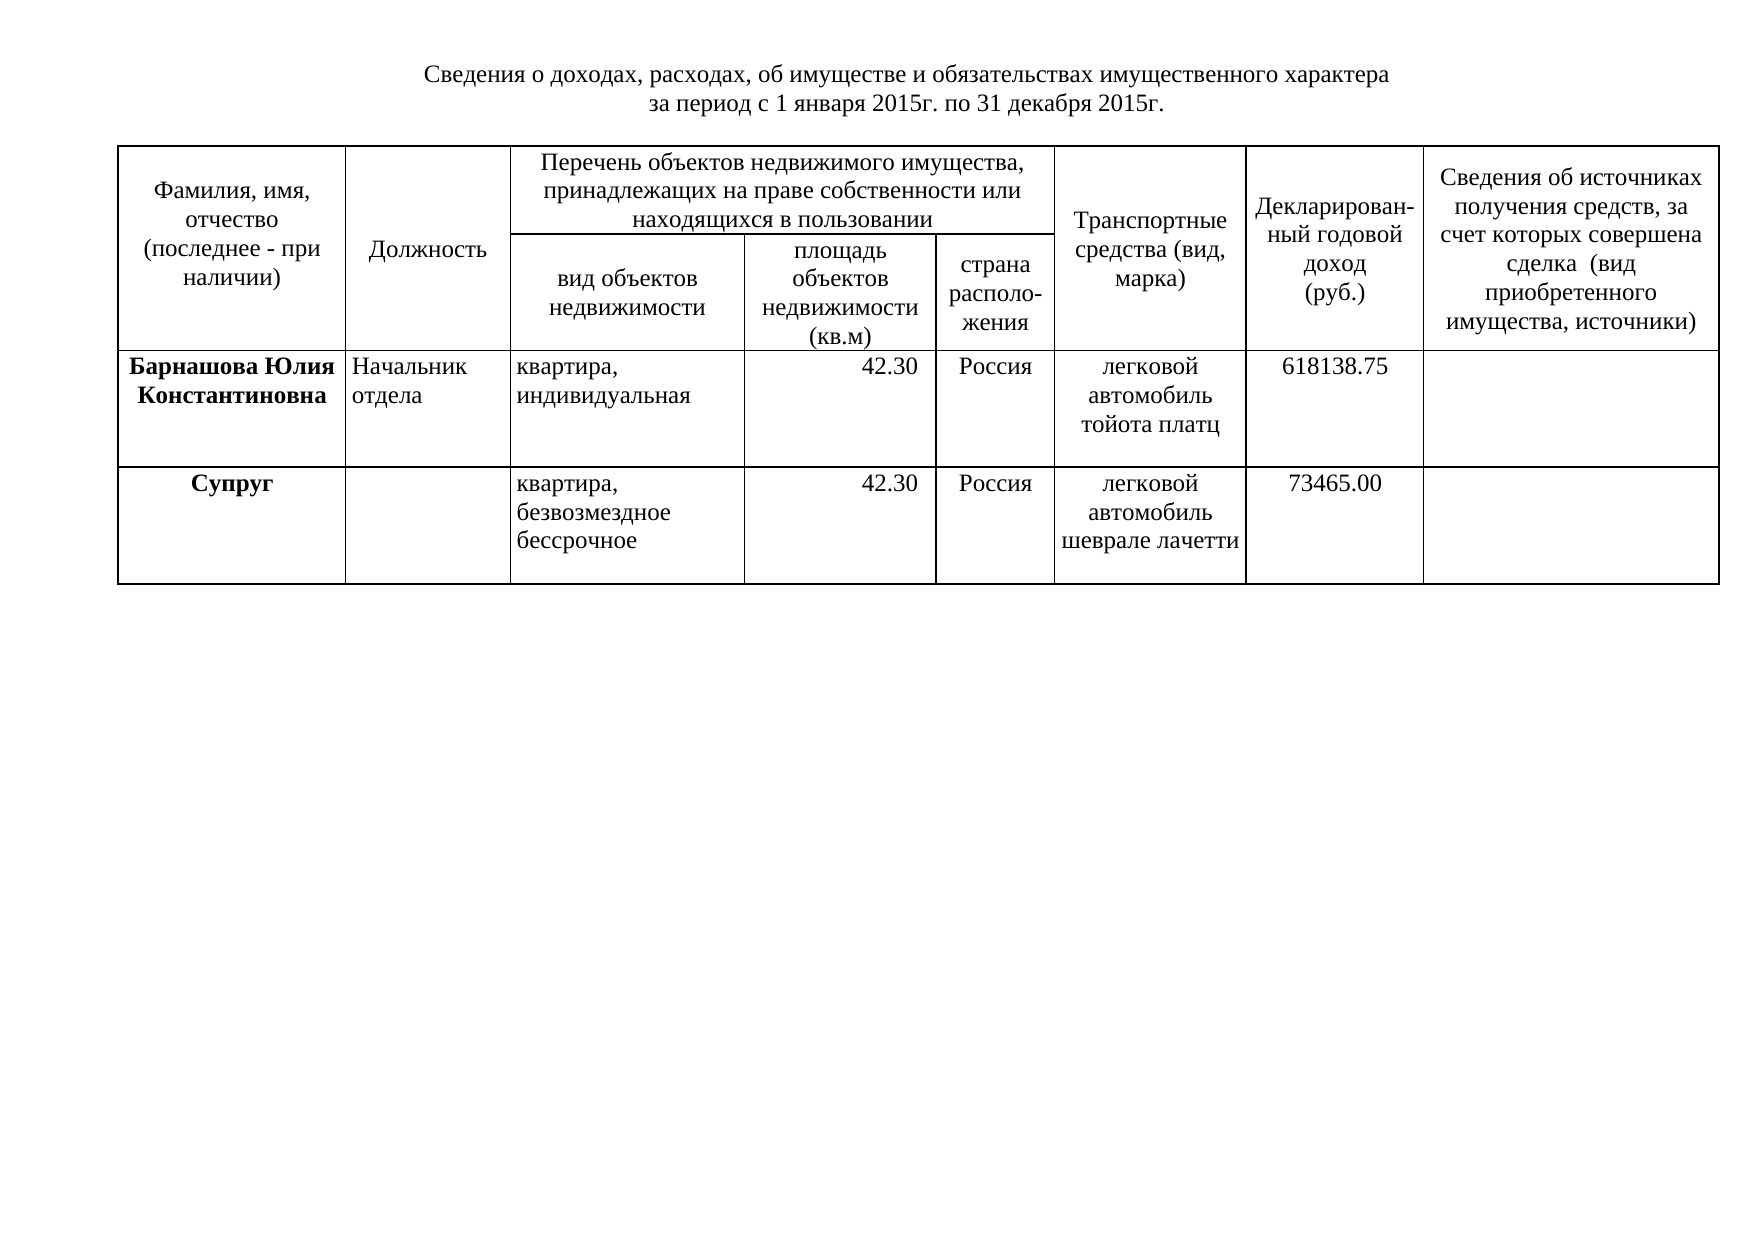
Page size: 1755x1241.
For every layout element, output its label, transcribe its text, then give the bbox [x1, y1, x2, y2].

table_cell [1424, 351, 1718, 466]
table_cell 618138.75 [1247, 351, 1423, 466]
table_cell вид объектов недвижимости [511, 235, 744, 350]
table_header Должность [346, 147, 510, 350]
table_cell Супруг [119, 468, 345, 583]
table_header Сведения об источниках получения средств, за счет которых совершена сделка (вид приобретенного имущества, источники) [1424, 147, 1718, 350]
table_cell легковой автомобиль тойота платц [1055, 351, 1245, 466]
table_cell 73465.00 [1247, 468, 1423, 583]
table_cell Россия [937, 468, 1054, 583]
table_cell квартира, индивидуальная [511, 351, 744, 466]
table_cell Начальник отдела [346, 351, 510, 466]
table_cell [1424, 468, 1718, 583]
text за период с 1 января 2015г. по 31 декабря 2015г. [118, 88, 1695, 117]
table_cell площадь объектов недвижимости (кв.м) [745, 235, 935, 350]
table_cell Россия [937, 351, 1054, 466]
table_cell квартира, безвозмездное бессрочное [511, 468, 744, 583]
table_cell легковой автомобиль шеврале лачетти [1055, 468, 1245, 583]
table_cell страна располо- жения [937, 235, 1054, 350]
table_cell [346, 468, 510, 583]
table_cell 42.30 [745, 468, 935, 583]
table_header Транспортные средства (вид, марка) [1055, 147, 1245, 350]
table_header Фамилия, имя, отчество (последнее - при наличии) [119, 147, 345, 350]
table_header Декларирован-ный годовой доход (руб.) [1247, 147, 1423, 350]
table_cell Барнашова Юлия Константиновна [119, 351, 345, 466]
table_header Перечень объектов недвижимого имущества, принадлежащих на праве собственности или находящихся в пользовании [511, 147, 1054, 233]
text Сведения о доходах, расходах, об имуществе и обязательствах имущественного характера [118, 59, 1695, 88]
table_cell 42.30 [745, 351, 935, 466]
